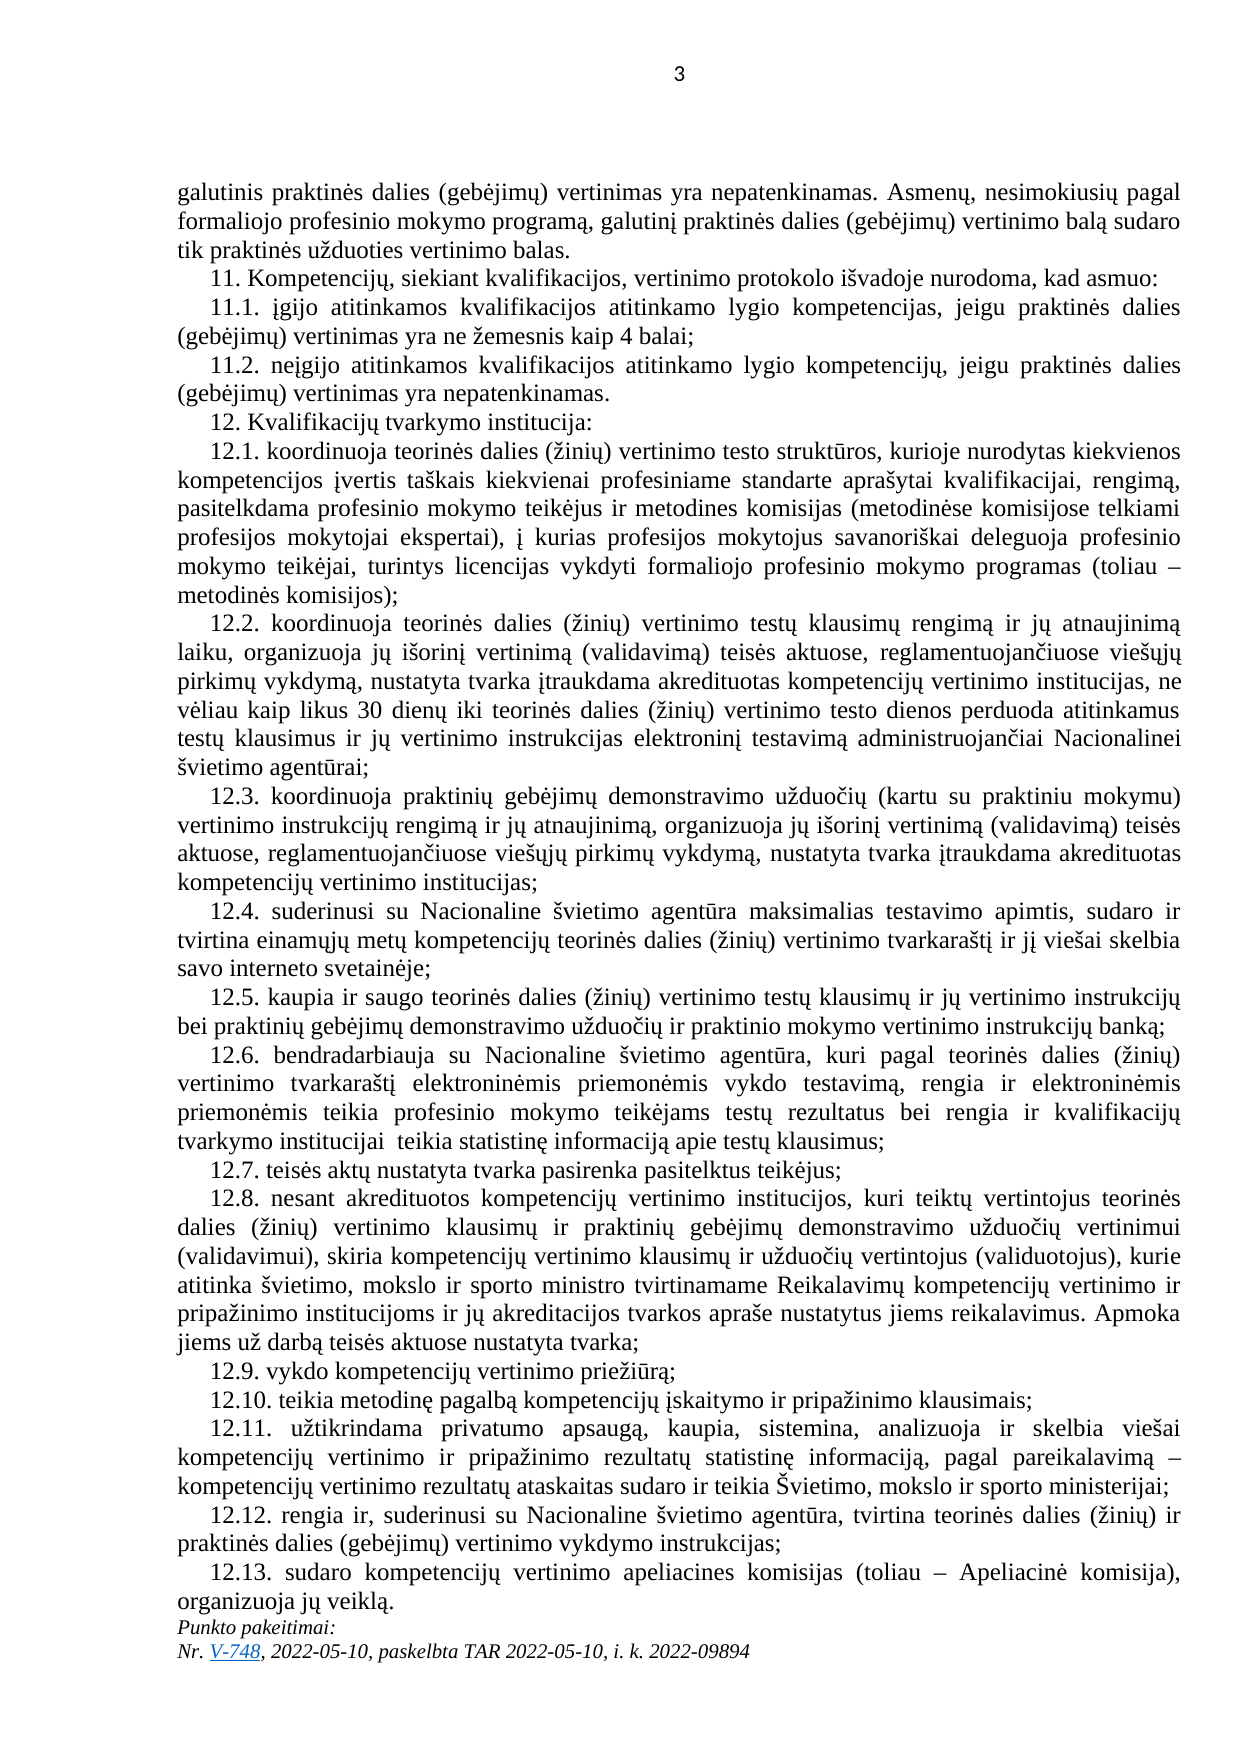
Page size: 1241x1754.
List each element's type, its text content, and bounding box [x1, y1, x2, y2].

text 12.10. teikia metodinę pagalbą kompetencijų įskaitymo ir pripažinimo klausimais; [177, 1385, 1182, 1413]
text 11.2. neįgijo atitinkamos kvalifikacijos atitinkamo lygio kompetencijų, jeigu praktinės dalies (gebėjimų) vertinimas yra nepatenkinamas. [177, 350, 1182, 407]
text 12. Kvalifikacijų tvarkymo institucija: [177, 407, 1182, 436]
text 12.9. vykdo kompetencijų vertinimo priežiūrą; [177, 1356, 1182, 1385]
text 12.7. teisės aktų nustatyta tvarka pasirenka pasitelktus teikėjus; [177, 1155, 1182, 1183]
text 11. Kompetencijų, siekiant kvalifikacijos, vertinimo protokolo išvadoje nurodoma, kad asmuo: [177, 263, 1182, 292]
text 12.6. bendradarbiauja su Nacionaline švietimo agentūra, kuri pagal teorinės dalies (žinių) vertinimo tvarkaraštį elektroninėmis priemonėmis vykdo testavimą, rengia ir elektroninėmis priemonėmis teikia profesinio mokymo teikėjams testų rezultatus bei rengia ir kvalifikacijų tvarkymo institucijai teikia statistinę informaciją apie testų klausimus; [177, 1040, 1182, 1155]
text galutinis praktinės dalies (gebėjimų) vertinimas yra nepatenkinamas. Asmenų, nesimokiusių pagal formaliojo profesinio mokymo programą, galutinį praktinės dalies (gebėjimų) vertinimo balą sudaro tik praktinės užduoties vertinimo balas. [177, 177, 1182, 263]
text 12.13. sudaro kompetencijų vertinimo apeliacines komisijas (toliau – Apeliacinė komisija), organizuoja jų veiklą. [177, 1557, 1182, 1615]
text 12.2. koordinuoja teorinės dalies (žinių) vertinimo testų klausimų rengimą ir jų atnaujinimą laiku, organizuoja jų išorinį vertinimą (validavimą) teisės aktuose, reglamentuojančiuose viešųjų pirkimų vykdymą, nustatyta tvarka įtraukdama akredituotas kompetencijų vertinimo institucijas, ne vėliau kaip likus 30 dienų iki teorinės dalies (žinių) vertinimo testo dienos perduoda atitinkamus testų klausimus ir jų vertinimo instrukcijas elektroninį testavimą administruojančiai Nacionalinei švietimo agentūrai; [177, 608, 1182, 781]
text 12.11. užtikrindama privatumo apsaugą, kaupia, sistemina, analizuoja ir skelbia viešai kompetencijų vertinimo ir pripažinimo rezultatų statistinę informaciją, pagal pareikalavimą – kompetencijų vertinimo rezultatų ataskaitas sudaro ir teikia Švietimo, mokslo ir sporto ministerijai; [177, 1413, 1182, 1500]
text Nr. V-748, 2022-05-10, paskelbta TAR 2022-05-10, i. k. 2022-09894 [177, 1639, 1182, 1663]
text 12.5. kaupia ir saugo teorinės dalies (žinių) vertinimo testų klausimų ir jų vertinimo instrukcijų bei praktinių gebėjimų demonstravimo užduočių ir praktinio mokymo vertinimo instrukcijų banką; [177, 982, 1182, 1040]
text 11.1. įgijo atitinkamos kvalifikacijos atitinkamo lygio kompetencijas, jeigu praktinės dalies (gebėjimų) vertinimas yra ne žemesnis kaip 4 balai; [177, 292, 1182, 350]
text 12.4. suderinusi su Nacionaline švietimo agentūra maksimalias testavimo apimtis, sudaro ir tvirtina einamųjų metų kompetencijų teorinės dalies (žinių) vertinimo tvarkaraštį ir jį viešai skelbia savo interneto svetainėje; [177, 896, 1182, 982]
text 12.8. nesant akredituotos kompetencijų vertinimo institucijos, kuri teiktų vertintojus teorinės dalies (žinių) vertinimo klausimų ir praktinių gebėjimų demonstravimo užduočių vertinimui (validavimui), skiria kompetencijų vertinimo klausimų ir užduočių vertintojus (validuotojus), kurie atitinka švietimo, mokslo ir sporto ministro tvirtinamame Reikalavimų kompetencijų vertinimo ir pripažinimo institucijoms ir jų akreditacijos tvarkos apraše nustatytus jiems reikalavimus. Apmoka jiems už darbą teisės aktuose nustatyta tvarka; [177, 1183, 1182, 1356]
text 12.12. rengia ir, suderinusi su Nacionaline švietimo agentūra, tvirtina teorinės dalies (žinių) ir praktinės dalies (gebėjimų) vertinimo vykdymo instrukcijas; [177, 1500, 1182, 1557]
text Punkto pakeitimai: [177, 1615, 1182, 1639]
text 12.1. koordinuoja teorinės dalies (žinių) vertinimo testo struktūros, kurioje nurodytas kiekvienos kompetencijos įvertis taškais kiekvienai profesiniame standarte aprašytai kvalifikacijai, rengimą, pasitelkdama profesinio mokymo teikėjus ir metodines komisijas (metodinėse komisijose telkiami profesijos mokytojai ekspertai), į kurias profesijos mokytojus savanoriškai deleguoja profesinio mokymo teikėjai, turintys licencijas vykdyti formaliojo profesinio mokymo programas (toliau – metodinės komisijos); [177, 436, 1182, 608]
text 12.3. koordinuoja praktinių gebėjimų demonstravimo užduočių (kartu su praktiniu mokymu) vertinimo instrukcijų rengimą ir jų atnaujinimą, organizuoja jų išorinį vertinimą (validavimą) teisės aktuose, reglamentuojančiuose viešųjų pirkimų vykdymą, nustatyta tvarka įtraukdama akredituotas kompetencijų vertinimo institucijas; [177, 781, 1182, 896]
